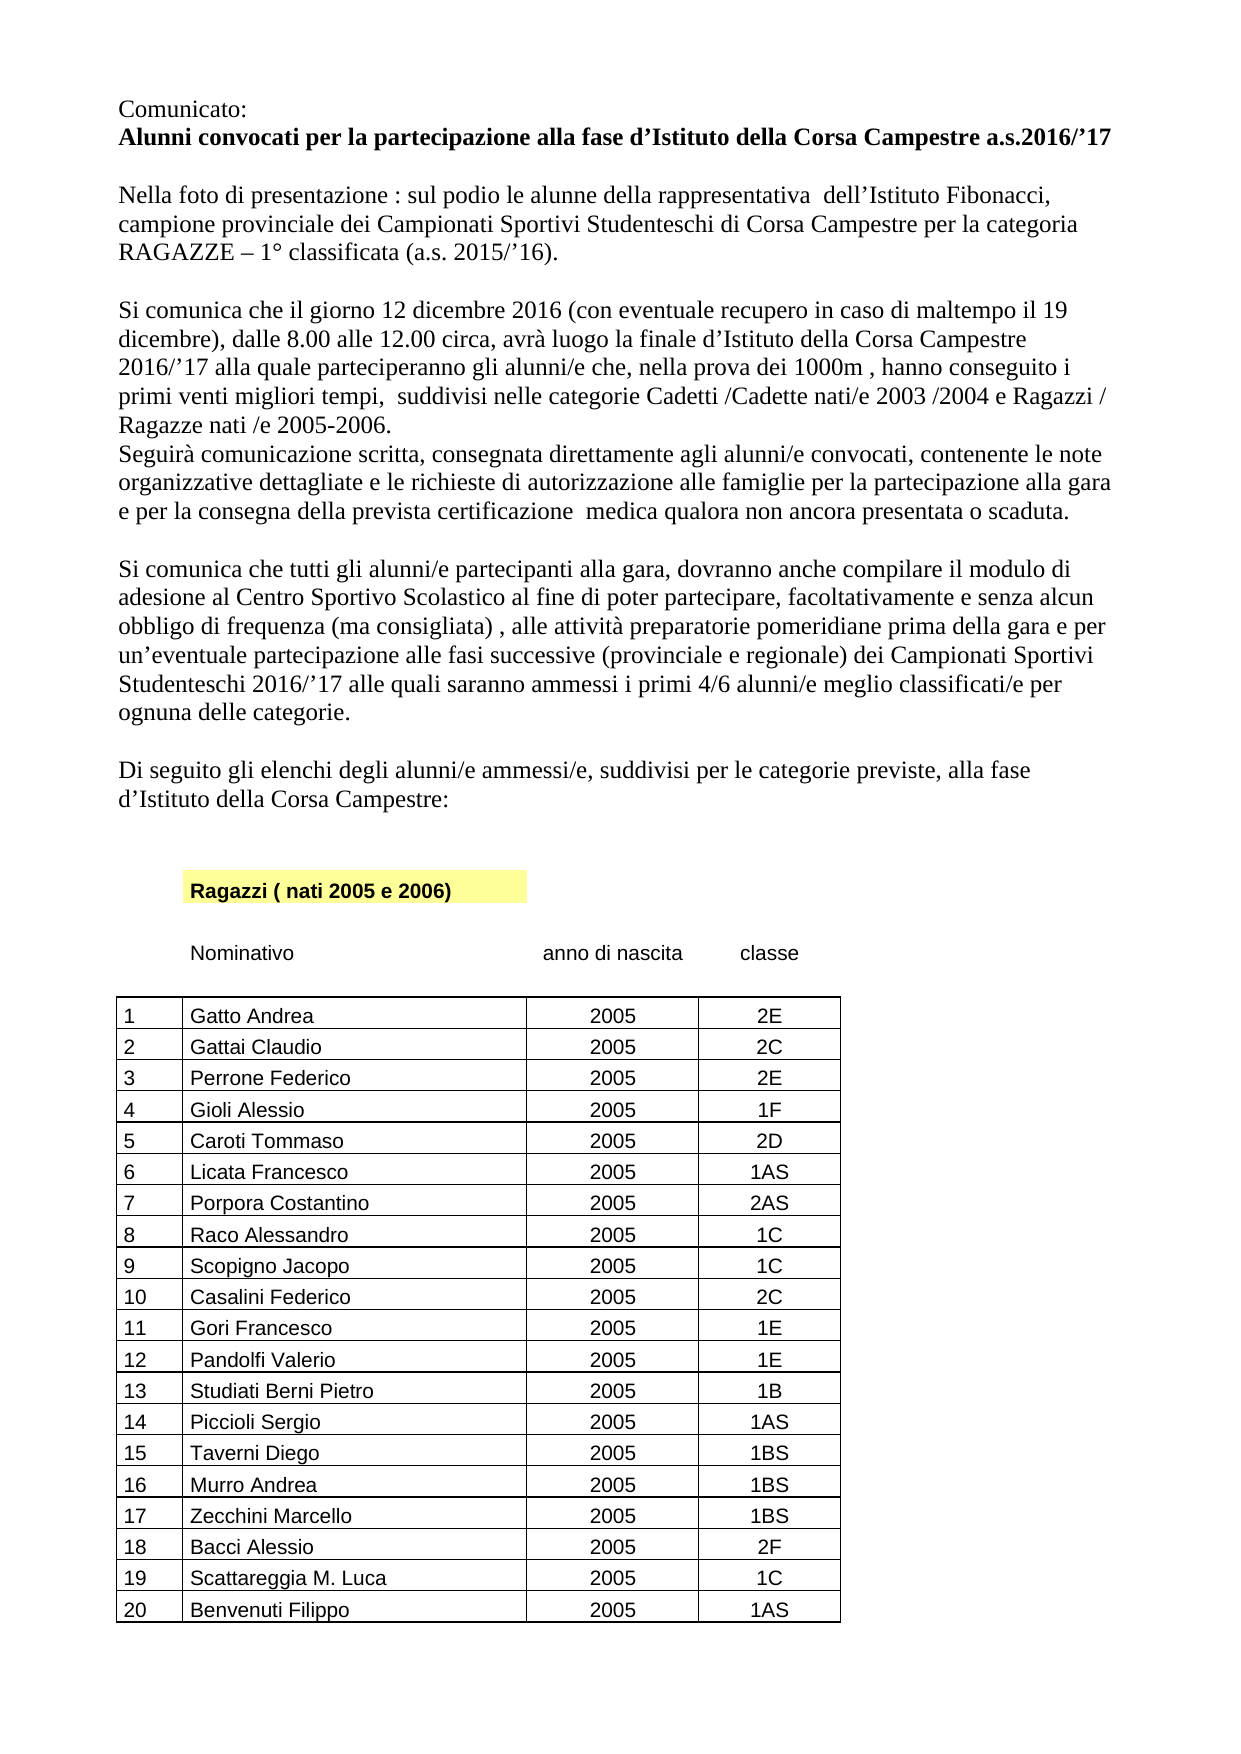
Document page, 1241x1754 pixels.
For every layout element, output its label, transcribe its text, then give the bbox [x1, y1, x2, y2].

table_cell 1AS [699, 1591, 840, 1621]
table_cell 2D [699, 1123, 840, 1153]
table_cell 1C [699, 1248, 840, 1278]
table_cell 2005 [527, 1154, 698, 1184]
table_header [699, 870, 841, 903]
table_cell 11 [117, 1310, 182, 1340]
table_cell 20 [117, 1591, 182, 1621]
table_cell 18 [117, 1529, 182, 1559]
table_cell Caroti Tommaso [183, 1123, 526, 1153]
table_cell 2E [699, 1060, 840, 1090]
table_cell Gori Francesco [183, 1310, 526, 1340]
table_cell [527, 903, 698, 934]
table_cell 2005 [527, 1091, 698, 1121]
table_cell 10 [117, 1279, 182, 1309]
table_cell 13 [117, 1373, 182, 1403]
text Alunni convocati per la partecipazione alla fase d’Istituto della Corsa Campestre a.s.2016/’17 [118, 122, 1122, 151]
table_cell [116, 903, 183, 934]
table_cell 2F [699, 1529, 840, 1559]
table_cell 17 [117, 1498, 182, 1528]
table_cell 2E [699, 998, 840, 1028]
table_cell 2005 [527, 1060, 698, 1090]
table_cell classe [699, 934, 841, 965]
table_cell 2005 [527, 1591, 698, 1621]
table_cell Gattai Claudio [183, 1029, 526, 1059]
text Comunicato: [118, 94, 1122, 122]
text Nella foto di presentazione : sul podio le alunne della rappresentativa dell’Istituto Fibonacci, campione provinciale dei Campionati Sportivi Studenteschi di Corsa Campestre per la categoria RAGAZZE – 1° classificata (a.s. 2015/’16). [118, 180, 1122, 266]
table_cell 1AS [699, 1154, 840, 1184]
table_cell 2005 [527, 1123, 698, 1153]
table_cell 2005 [527, 1185, 698, 1215]
table_cell Bacci Alessio [183, 1529, 526, 1559]
table_cell 2AS [699, 1185, 840, 1215]
table_cell Gioli Alessio [183, 1091, 526, 1121]
table_cell [699, 903, 841, 934]
table_cell Taverni Diego [183, 1435, 526, 1465]
table_cell 2005 [527, 1279, 698, 1309]
table_cell 8 [117, 1216, 182, 1246]
table_cell 7 [117, 1185, 182, 1215]
table_cell 1BS [699, 1435, 840, 1465]
text Di seguito gli elenchi degli alunni/e ammessi/e, suddivisi per le categorie previste, alla fase d’Istituto della Corsa Campestre: [118, 755, 1122, 812]
table_cell 2005 [527, 1529, 698, 1559]
table_cell 1C [699, 1560, 840, 1590]
table_cell 4 [117, 1091, 182, 1121]
table_cell 1E [699, 1341, 840, 1371]
table_cell [527, 965, 698, 996]
table_cell Casalini Federico [183, 1279, 526, 1309]
table_cell Piccioli Sergio [183, 1404, 526, 1434]
table_cell 2005 [527, 1216, 698, 1246]
table_cell 14 [117, 1404, 182, 1434]
table_cell 3 [117, 1060, 182, 1090]
text Si comunica che tutti gli alunni/e partecipanti alla gara, dovranno anche compilare il modulo di adesione al Centro Sportivo Scolastico al fine di poter partecipare, facoltativamente e senza alcun obbligo di frequenza (ma consigliata) , alle attività preparatorie pomeridiane prima della gara e per un’eventuale partecipazione alle fasi successive (provinciale e regionale) dei Campionati Sportivi Studenteschi 2016/’17 alle quali saranno ammessi i primi 4/6 alunni/e meglio classificati/e per ognuna delle categorie. [118, 554, 1122, 726]
table_cell 2C [699, 1279, 840, 1309]
table_cell 2005 [527, 998, 698, 1028]
table_cell 2005 [527, 1373, 698, 1403]
table_cell 2005 [527, 1466, 698, 1496]
table_cell Licata Francesco [183, 1154, 526, 1184]
table_cell 6 [117, 1154, 182, 1184]
table_cell Scopigno Jacopo [183, 1248, 526, 1278]
table_header [527, 870, 698, 903]
table_cell [699, 965, 841, 996]
table_cell 15 [117, 1435, 182, 1465]
table_cell [116, 965, 183, 996]
table_cell Pandolfi Valerio [183, 1341, 526, 1371]
table_header Ragazzi ( nati 2005 e 2006) [183, 870, 527, 903]
table_cell Perrone Federico [183, 1060, 526, 1090]
table_cell 1F [699, 1091, 840, 1121]
table_cell Nominativo [183, 934, 527, 965]
table_cell anno di nascita [527, 934, 698, 965]
table_cell Benvenuti Filippo [183, 1591, 526, 1621]
table_cell [183, 965, 527, 996]
table_cell 2005 [527, 1029, 698, 1059]
table_cell 1BS [699, 1498, 840, 1528]
table_cell Scattareggia M. Luca [183, 1560, 526, 1590]
table_cell Zecchini Marcello [183, 1498, 526, 1528]
table_cell 2005 [527, 1404, 698, 1434]
table_cell 19 [117, 1560, 182, 1590]
table_cell 12 [117, 1341, 182, 1371]
table_cell 9 [117, 1248, 182, 1278]
table_cell 2005 [527, 1248, 698, 1278]
table_cell 1BS [699, 1466, 840, 1496]
text Seguirà comunicazione scritta, consegnata direttamente agli alunni/e convocati, contenente le note organizzative dettagliate e le richieste di autorizzazione alle famiglie per la partecipazione alla gara e per la consegna della prevista certificazione medica qualora non ancora presentata o scaduta. [118, 439, 1122, 525]
table_cell 2005 [527, 1498, 698, 1528]
table_cell Murro Andrea [183, 1466, 526, 1496]
table_cell 1C [699, 1216, 840, 1246]
table_cell 2005 [527, 1341, 698, 1371]
table_cell Porpora Costantino [183, 1185, 526, 1215]
table_cell 1AS [699, 1404, 840, 1434]
table_cell 5 [117, 1123, 182, 1153]
text Si comunica che il giorno 12 dicembre 2016 (con eventuale recupero in caso di maltempo il 19 dicembre), dalle 8.00 alle 12.00 circa, avrà luogo la finale d’Istituto della Corsa Campestre 2016/’17 alla quale parteciperanno gli alunni/e che, nella prova dei 1000m , hanno conseguito i primi venti migliori tempi, suddivisi nelle categorie Cadetti /Cadette nati/e 2003 /2004 e Ragazzi / Ragazze nati /e 2005-2006. [118, 295, 1122, 439]
table_cell 2005 [527, 1435, 698, 1465]
table_cell [116, 934, 183, 965]
table_cell Raco Alessandro [183, 1216, 526, 1246]
table_cell 1 [117, 998, 182, 1028]
table_cell 2C [699, 1029, 840, 1059]
table_cell Studiati Berni Pietro [183, 1373, 526, 1403]
table_cell 2005 [527, 1560, 698, 1590]
table_cell 2005 [527, 1310, 698, 1340]
table_cell 1E [699, 1310, 840, 1340]
table_cell [183, 903, 527, 934]
table_cell 2 [117, 1029, 182, 1059]
table_header [116, 870, 183, 903]
table_cell 1B [699, 1373, 840, 1403]
table_cell Gatto Andrea [183, 998, 526, 1028]
table_cell 16 [117, 1466, 182, 1496]
